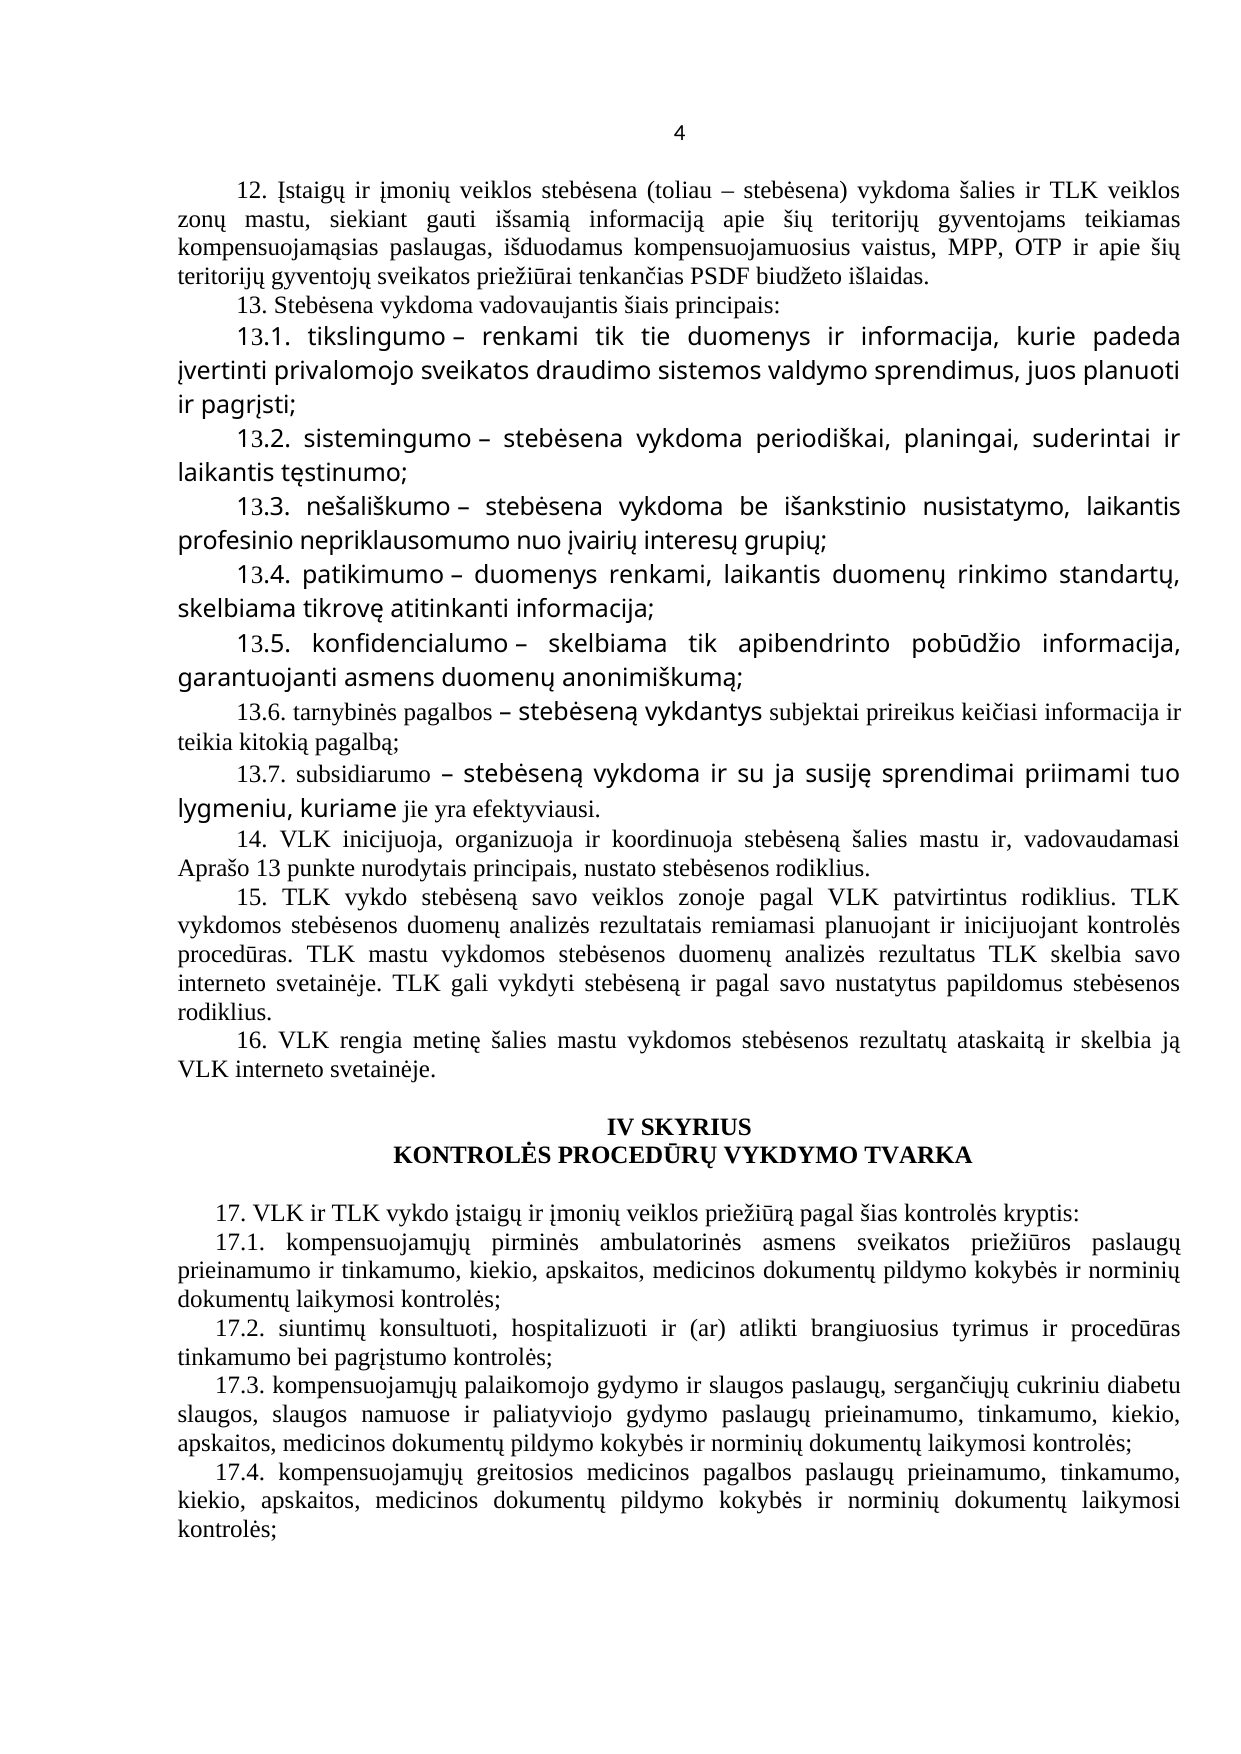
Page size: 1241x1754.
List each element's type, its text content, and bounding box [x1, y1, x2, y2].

text 13.7. subsidiarumo – stebėseną vykdoma ir su ja susiję sprendimai priimami tuo lygmeniu, kuriame jie yra efektyviausi. [177, 756, 1181, 824]
text 15. TLK vykdo stebėseną savo veiklos zonoje pagal VLK patvirtintus rodiklius. TLK vykdomos stebėsenos duomenų analizės rezultatais remiamasi planuojant ir inicijuojant kontrolės procedūras. TLK mastu vykdomos stebėsenos duomenų analizės rezultatus TLK skelbia savo interneto svetainėje. TLK gali vykdyti stebėseną ir pagal savo nustatytus papildomus stebėsenos rodiklius. [177, 882, 1181, 1026]
text KONTROLĖS PROCEDŪRŲ VYKDYMO TVARKA [177, 1141, 1181, 1169]
text 17.3. kompensuojamųjų palaikomojo gydymo ir slaugos paslaugų, sergančiųjų cukriniu diabetu slaugos, slaugos namuose ir paliatyviojo gydymo paslaugų prieinamumo, tinkamumo, kiekio, apskaitos, medicinos dokumentų pildymo kokybės ir norminių dokumentų laikymosi kontrolės; [177, 1371, 1181, 1457]
text 13.5. konfidencialumo – skelbiama tik apibendrinto pobūdžio informacija, garantuojanti asmens duomenų anonimiškumą; [177, 625, 1181, 693]
text 13.6. tarnybinės pagalbos – stebėseną vykdantys subjektai prireikus keičiasi informacija ir teikia kitokią pagalbą; [177, 693, 1181, 756]
text 13.2. sistemingumo – stebėsena vykdoma periodiškai, planingai, suderintai ir laikantis tęstinumo; [177, 421, 1181, 489]
text 13. Stebėsena vykdoma vadovaujantis šiais principais: [177, 290, 1181, 319]
text 17.4. kompensuojamųjų greitosios medicinos pagalbos paslaugų prieinamumo, tinkamumo, kiekio, apskaitos, medicinos dokumentų pildymo kokybės ir norminių dokumentų laikymosi kontrolės; [177, 1457, 1181, 1543]
text 17.2. siuntimų konsultuoti, hospitalizuoti ir (ar) atlikti brangiuosius tyrimus ir procedūras tinkamumo bei pagrįstumo kontrolės; [177, 1313, 1181, 1371]
text 17. VLK ir TLK vykdo įstaigų ir įmonių veiklos priežiūrą pagal šias kontrolės kryptis: [177, 1198, 1181, 1227]
text 12. Įstaigų ir įmonių veiklos stebėsena (toliau – stebėsena) vykdoma šalies ir TLK veiklos zonų mastu, siekiant gauti išsamią informaciją apie šių teritorijų gyventojams teikiamas kompensuojamąsias paslaugas, išduodamus kompensuojamuosius vaistus, MPP, OTP ir apie šių teritorijų gyventojų sveikatos priežiūrai tenkančias PSDF biudžeto išlaidas. [177, 175, 1181, 290]
text 13.1. tikslingumo – renkami tik tie duomenys ir informacija, kurie padeda įvertinti privalomojo sveikatos draudimo sistemos valdymo sprendimus, juos planuoti ir pagrįsti; [177, 319, 1181, 421]
text 13.4. patikimumo – duomenys renkami, laikantis duomenų rinkimo standartų, skelbiama tikrovę atitinkanti informacija; [177, 557, 1181, 625]
text 16. VLK rengia metinę šalies mastu vykdomos stebėsenos rezultatų ataskaitą ir skelbia ją VLK interneto svetainėje. [177, 1026, 1181, 1083]
text 17.1. kompensuojamųjų pirminės ambulatorinės asmens sveikatos priežiūros paslaugų prieinamumo ir tinkamumo, kiekio, apskaitos, medicinos dokumentų pildymo kokybės ir norminių dokumentų laikymosi kontrolės; [177, 1227, 1181, 1313]
text 14. VLK inicijuoja, organizuoja ir koordinuoja stebėseną šalies mastu ir, vadovaudamasi Aprašo 13 punkte nurodytais principais, nustato stebėsenos rodiklius. [177, 824, 1181, 882]
text 13.3. nešališkumo – stebėsena vykdoma be išankstinio nusistatymo, laikantis profesinio nepriklausomumo nuo įvairių interesų grupių; [177, 489, 1181, 557]
text IV SKYRIUS [177, 1112, 1181, 1141]
